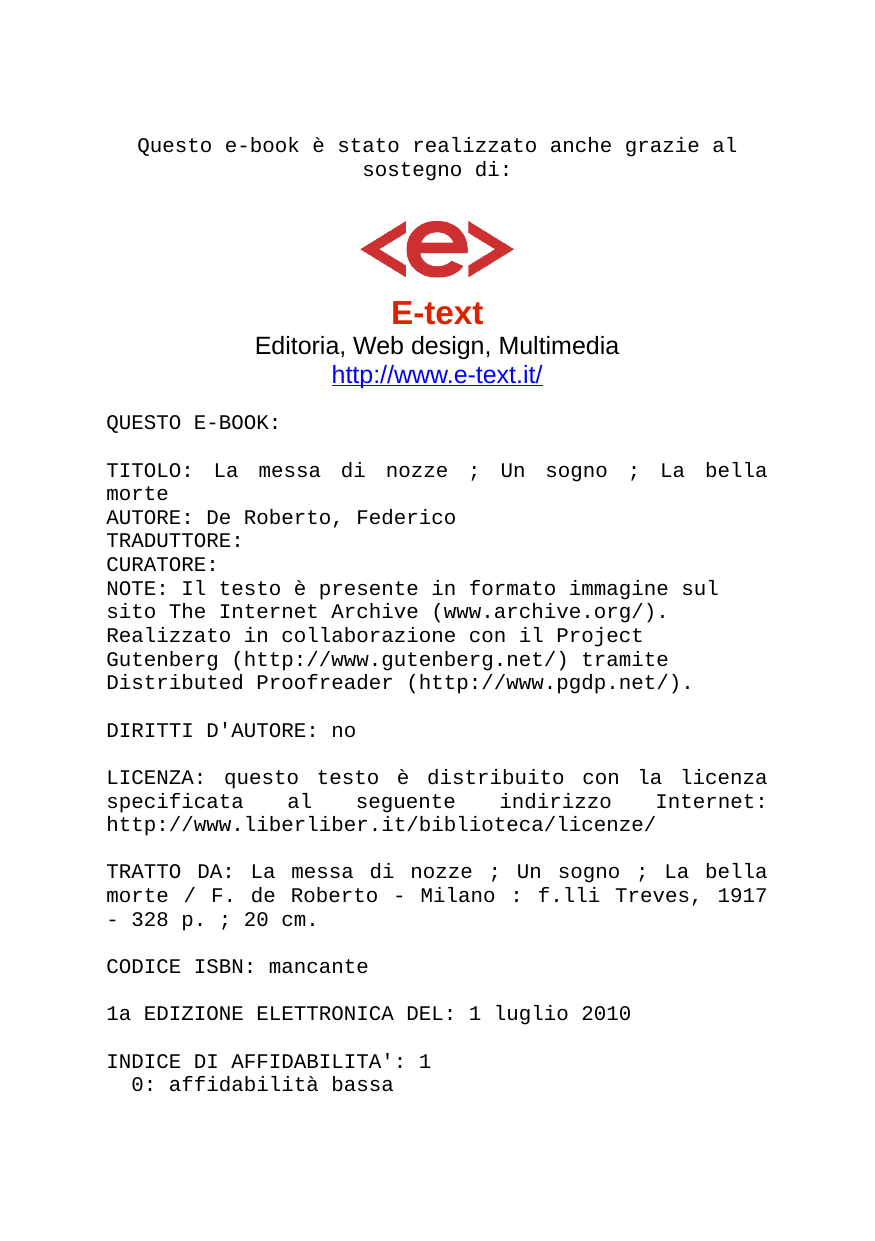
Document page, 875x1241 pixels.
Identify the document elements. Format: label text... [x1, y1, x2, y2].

text CURATORE: [106, 554, 768, 578]
text E-text [106, 293, 768, 331]
text Realizzato in collaborazione con il Project Gutenberg (http://www.gutenberg.net/) tramite Distributed Proofreader (http://www.pgdp.net/). [106, 625, 768, 696]
text QUESTO E-BOOK: [106, 412, 768, 436]
text Questo e-book è stato realizzato anche grazie al sostegno di: [106, 135, 768, 182]
text INDICE DI AFFIDABILITA': 1 [106, 1051, 768, 1074]
text TITOLO: La messa di nozze ; Un sogno ; La bella morte [106, 459, 768, 507]
text TRADUTTORE: [106, 531, 768, 554]
text AUTORE: De Roberto, Federico [106, 507, 768, 531]
text TRATTO DA: La messa di nozze ; Un sogno ; La bella morte / F. de Roberto - Milano : f.lli Treves, 1917 - 328 p. ; 20 cm. [106, 862, 768, 932]
text Editoria, Web design, Multimedia [106, 331, 768, 360]
text 0: affidabilità bassa [106, 1074, 768, 1098]
text http://www.e-text.it/ [106, 360, 768, 389]
text DIRITTI D'AUTORE: no [106, 720, 768, 743]
text LICENZA: questo testo è distribuito con la licenza specificata al seguente indirizzo Internet: http://www.liberliber.it/biblioteca/licenze/ [106, 767, 768, 838]
text NOTE: Il testo è presente in formato immagine sul sito The Internet Archive (www.archive.org/). [106, 578, 768, 625]
text 1a EDIZIONE ELETTRONICA DEL: 1 luglio 2010 [106, 1003, 768, 1027]
text CODICE ISBN: mancante [106, 956, 768, 980]
picture [360, 220, 515, 278]
